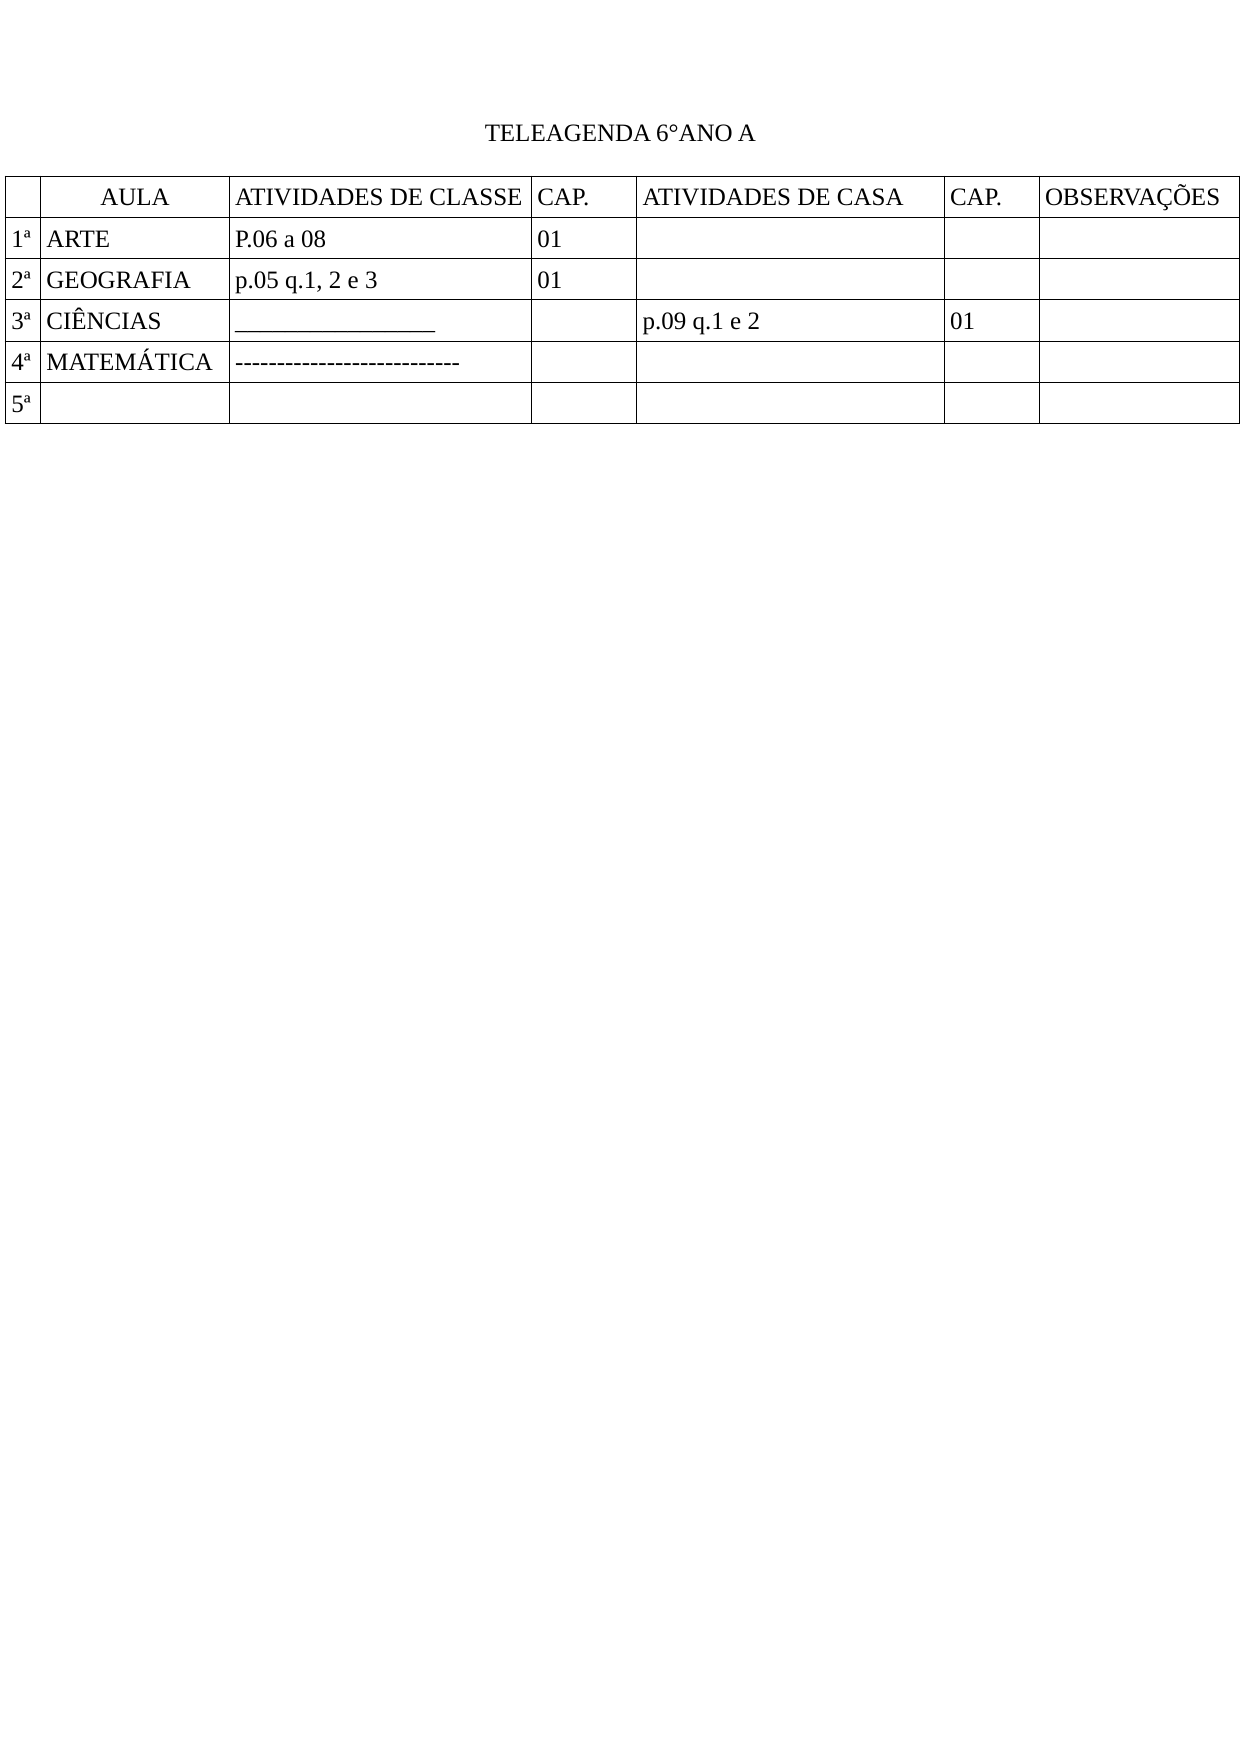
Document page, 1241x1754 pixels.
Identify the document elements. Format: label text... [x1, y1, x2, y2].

table_header [6, 177, 40, 217]
table_cell [637, 342, 944, 382]
table_cell P.06 a 08 [230, 218, 531, 258]
table_cell 4ª [6, 342, 40, 382]
table_cell ________________ [230, 300, 531, 341]
table_cell [1040, 342, 1239, 382]
table_cell [41, 383, 229, 423]
table_cell 01 [532, 218, 636, 258]
table_cell [532, 342, 636, 382]
table_cell [945, 342, 1039, 382]
table_cell 1ª [6, 218, 40, 258]
table_cell 5ª [6, 383, 40, 423]
text TELEAGENDA 6°ANO A [118, 118, 1122, 147]
table_cell p.05 q.1, 2 e 3 [230, 259, 531, 299]
table_cell [1040, 218, 1239, 258]
table_cell CIÊNCIAS [41, 300, 229, 341]
table_header OBSERVAÇÕES [1040, 177, 1239, 217]
table_cell [945, 259, 1039, 299]
table_cell [1040, 300, 1239, 341]
table_cell [637, 383, 944, 423]
table_cell ARTE [41, 218, 229, 258]
table_header ATIVIDADES DE CASA [637, 177, 944, 217]
table_header CAP. [532, 177, 636, 217]
table_cell 01 [532, 259, 636, 299]
table_cell MATEMÁTICA [41, 342, 229, 382]
table_cell [1040, 383, 1239, 423]
table_cell [637, 259, 944, 299]
table_header CAP. [945, 177, 1039, 217]
table_cell [230, 383, 531, 423]
table_cell 01 [945, 300, 1039, 341]
table_header ATIVIDADES DE CLASSE [230, 177, 531, 217]
table_cell [945, 218, 1039, 258]
table_cell [1040, 259, 1239, 299]
table_cell [532, 300, 636, 341]
table_cell [637, 218, 944, 258]
table_cell [945, 383, 1039, 423]
table_cell [532, 383, 636, 423]
table_cell p.09 q.1 e 2 [637, 300, 944, 341]
table_cell 2ª [6, 259, 40, 299]
table_cell 3ª [6, 300, 40, 341]
table_cell --------------------------- [230, 342, 531, 382]
table_header AULA [41, 177, 229, 217]
table_cell GEOGRAFIA [41, 259, 229, 299]
